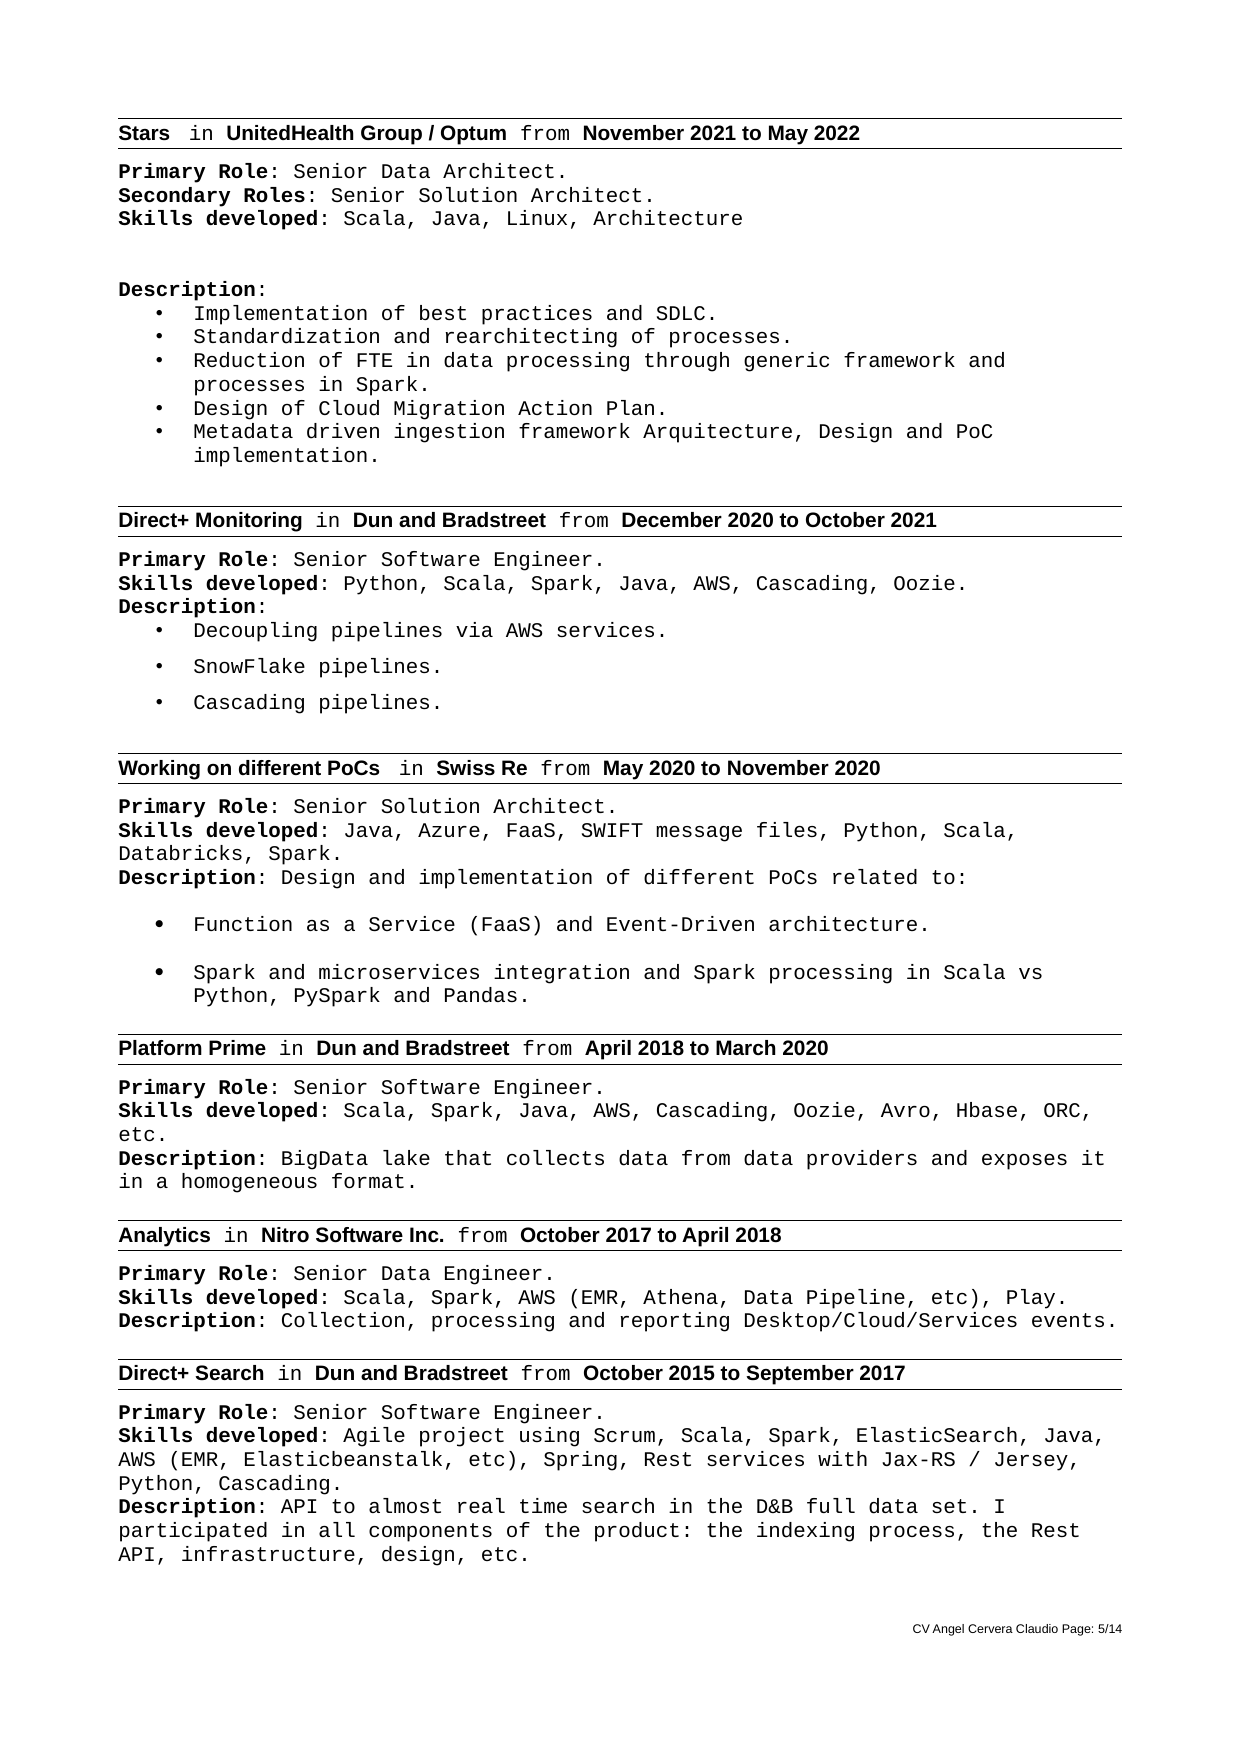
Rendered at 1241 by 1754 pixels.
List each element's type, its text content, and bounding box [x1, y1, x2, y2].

text Skills developed: Scala, Spark, Java, AWS, Cascading, Oozie, Avro, Hbase, ORC, etc. [118, 1101, 1122, 1148]
text Secondary Roles: Senior Solution Architect. [118, 185, 1122, 208]
list Standardization and rearchitecting of processes. [156, 327, 1122, 350]
subtitle Direct+ Monitoring in Dun and Bradstreet from December 2020 to October 2021 [118, 507, 1122, 536]
text Primary Role: Senior Data Architect. [118, 161, 1122, 185]
text Skills developed: Scala, Spark, AWS (EMR, Athena, Data Pipeline, etc), Play. [118, 1287, 1122, 1310]
text Description: [118, 596, 1122, 620]
list SnowFlake pipelines. [156, 656, 1122, 679]
list Implementation of best practices and SDLC. [156, 303, 1122, 327]
text Primary Role: Senior Data Engineer. [118, 1263, 1122, 1287]
subtitle Stars in UnitedHealth Group / Optum from November 2021 to May 2022 [118, 119, 1122, 148]
text Description: Design and implementation of different PoCs related to: [118, 867, 1122, 891]
subtitle Platform Prime in Dun and Bradstreet from April 2018 to March 2020 [118, 1035, 1122, 1064]
text Skills developed: Agile project using Scrum, Scala, Spark, ElasticSearch, Java, AWS (EMR, Elasticbeanstalk, etc), Spring, Rest services with Jax-RS / Jersey, Python, Cascading. [118, 1426, 1122, 1496]
subtitle Working on different PoCs in Swiss Re from May 2020 to November 2020 [118, 754, 1122, 783]
list Reduction of FTE in data processing through generic framework and processes in Spark. [156, 350, 1122, 397]
text Description: Collection, processing and reporting Desktop/Cloud/Services events. [118, 1310, 1122, 1334]
text Description: API to almost real time search in the D&B full data set. I participated in all components of the product: the indexing process, the Rest API, infrastructure, design, etc. [118, 1496, 1122, 1567]
list Cascading pipelines. [156, 692, 1122, 716]
text Skills developed: Python, Scala, Spark, Java, AWS, Cascading, Oozie. [118, 572, 1122, 596]
text Primary Role: Senior Software Engineer. [118, 549, 1122, 572]
list Spark and microservices integration and Spark processing in Scala vs Python, PySpark and Pandas. [156, 962, 1122, 1009]
text Description: [118, 279, 1122, 303]
text Primary Role: Senior Software Engineer. [118, 1077, 1122, 1101]
list Function as a Service (FaaS) and Event-Driven architecture. [156, 914, 1122, 938]
subtitle Analytics in Nitro Software Inc. from October 2017 to April 2018 [118, 1221, 1122, 1250]
subtitle Direct+ Search in Dun and Bradstreet from October 2015 to September 2017 [118, 1360, 1122, 1389]
text Primary Role: Senior Solution Architect. [118, 796, 1122, 820]
list Design of Cloud Migration Action Plan. [156, 397, 1122, 421]
text Skills developed: Scala, Java, Linux, Architecture [118, 208, 1122, 232]
text Skills developed: Java, Azure, FaaS, SWIFT message files, Python, Scala, Databricks, Spark. [118, 820, 1122, 867]
list Decoupling pipelines via AWS services. [156, 620, 1122, 643]
list Metadata driven ingestion framework Arquitecture, Design and PoC implementation. [156, 421, 1122, 468]
text Primary Role: Senior Software Engineer. [118, 1402, 1122, 1426]
text Description: BigData lake that collects data from data providers and exposes it in a homogeneous format. [118, 1148, 1122, 1195]
